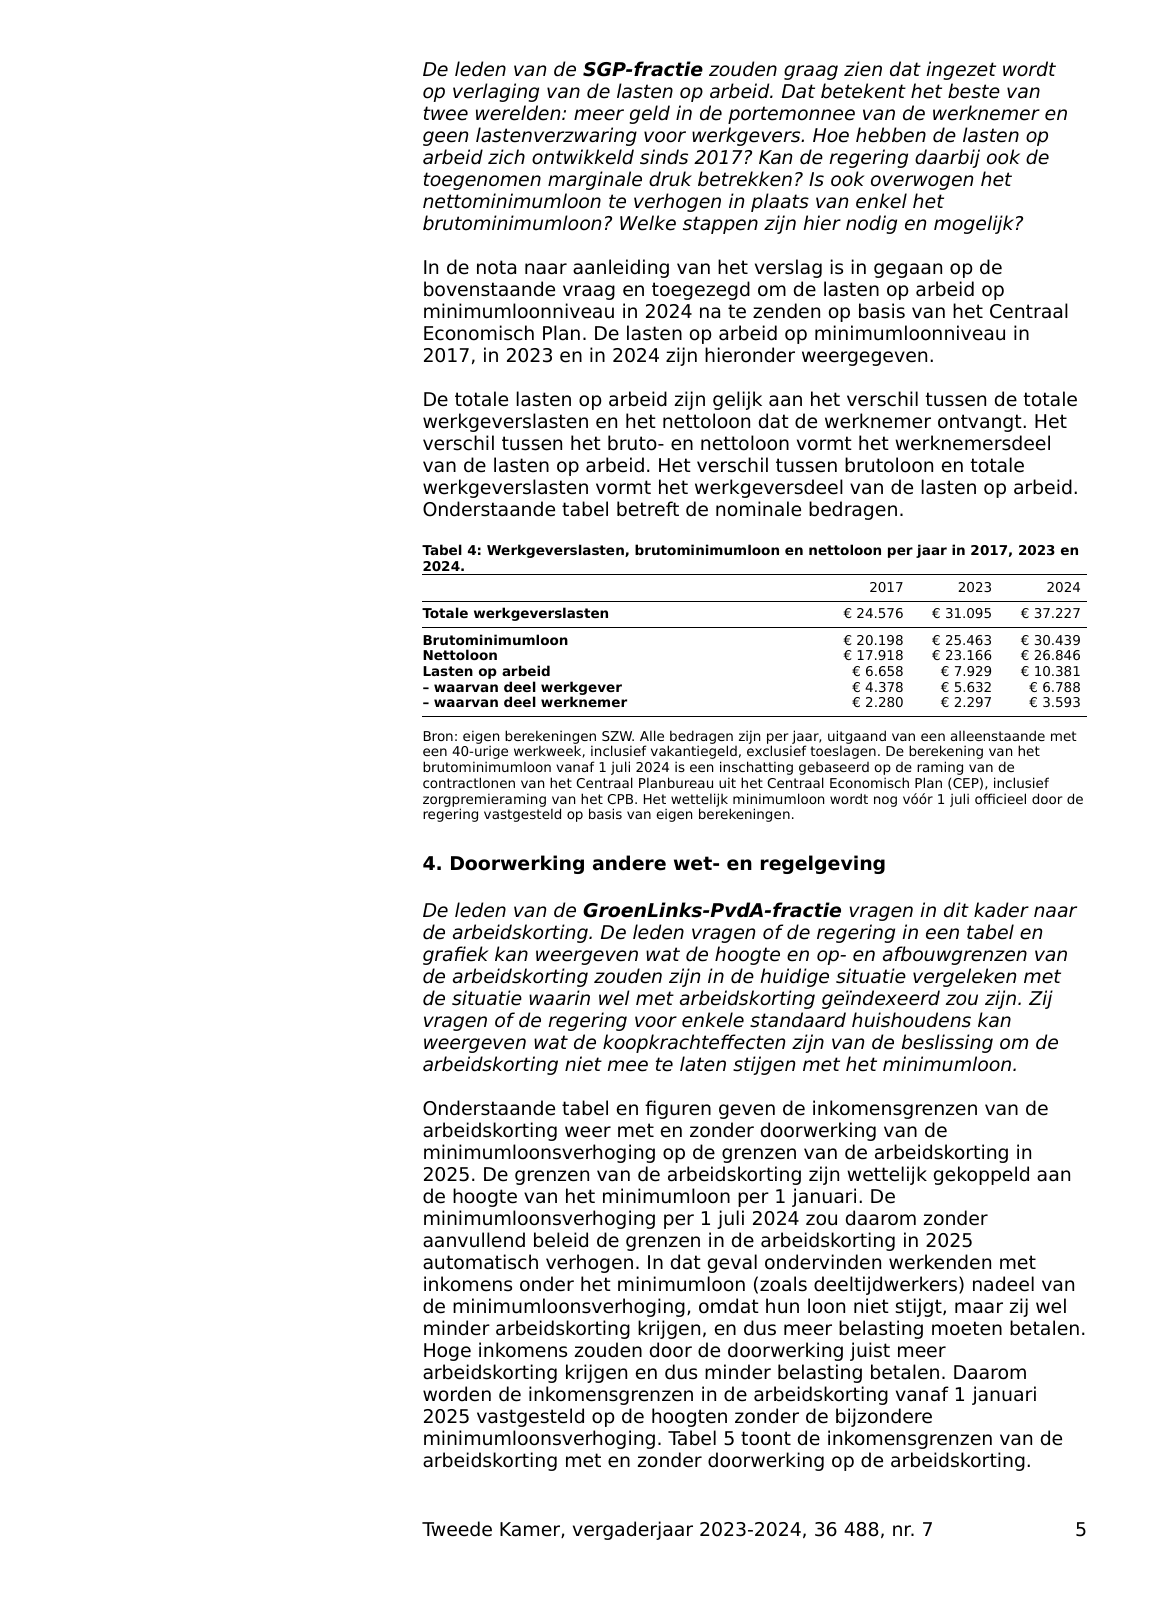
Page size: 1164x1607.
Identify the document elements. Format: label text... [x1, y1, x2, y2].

text De totale lasten op arbeid zijn gelijk aan het verschil tussen de totale werkgeverslasten en het nettoloon dat de werknemer ontvangt. Het verschil tussen het bruto- en nettoloon vormt het werknemersdeel van de lasten op arbeid. Het verschil tussen brutoloon en totale werkgeverslasten vormt het werkgeversdeel van de lasten op arbeid. Onderstaande tabel betreft de nominale bedragen. [422, 389, 1087, 521]
table_cell € 6.658 € 4.378 € 2.280 [821, 664, 909, 716]
text De leden van de GroenLinks-PvdA-fractie vragen in dit kader naar de arbeidskorting. De leden vragen of de regering in een tabel en grafiek kan weergeven wat de hoogte en op- en afbouwgrenzen van de arbeidskorting zouden zijn in de huidige situatie vergeleken met de situatie waarin wel met arbeidskorting geïndexeerd zou zijn. Zij vragen of de regering voor enkele standaard huishoudens kan weergeven wat de koopkrachteffecten zijn van de beslissing om de arbeidskorting niet mee te laten stijgen met het minimumloon. [422, 900, 1087, 1076]
text De leden van de SGP-fractie zouden graag zien dat ingezet wordt op verlaging van de lasten op arbeid. Dat betekent het beste van twee werelden: meer geld in de portemonnee van de werknemer en geen lastenverzwaring voor werkgevers. Hoe hebben de lasten op arbeid zich ontwikkeld sinds 2017? Kan de regering daarbij ook de toegenomen marginale druk betrekken? Is ook overwogen het nettominimumloon te verhogen in plaats van enkel het brutominimumloon? Welke stappen zijn hier nodig en mogelijk? [422, 59, 1087, 235]
table_cell € 17.918 [821, 648, 909, 664]
table_cell € 10.381 € 6.788 € 3.593 [998, 664, 1087, 716]
table_cell 2023 [910, 575, 998, 601]
text Onderstaande tabel en figuren geven de inkomensgrenzen van de arbeidskorting weer met en zonder doorwerking van de minimumloonsverhoging op de grenzen van de arbeidskorting in 2025. De grenzen van de arbeidskorting zijn wettelijk gekoppeld aan de hoogte van het minimumloon per 1 januari. De minimumloonsverhoging per 1 juli 2024 zou daarom zonder aanvullend beleid de grenzen in de arbeidskorting in 2025 automatisch verhogen. In dat geval ondervinden werkenden met inkomens onder het minimumloon (zoals deeltijdwerkers) nadeel van de minimumloonsverhoging, omdat hun loon niet stijgt, maar zij wel minder arbeidskorting krijgen, en dus meer belasting moeten betalen. Hoge inkomens zouden door de doorwerking juist meer arbeidskorting krijgen en dus minder belasting betalen. Daarom worden de inkomensgrenzen in de arbeidskorting vanaf 1 januari 2025 vastgesteld op de hoogten zonder de bijzondere minimumloonsverhoging. Tabel 5 toont de inkomensgrenzen van de arbeidskorting met en zonder doorwerking op de arbeidskorting. [422, 1098, 1087, 1472]
table_cell € 23.166 [910, 648, 998, 664]
table_cell Brutominimumloon [422, 628, 821, 648]
table_cell Bron: eigen berekeningen SZW. Alle bedragen zijn per jaar, uitgaand van een alleenstaande met een 40-urige werkweek, inclusief vakantiegeld, exclusief toeslagen. De berekening van het brutominimumloon vanaf 1 juli 2024 is een inschatting gebaseerd op de raming van de contractlonen van het Centraal Planbureau uit het Centraal Economisch Plan (CEP), inclusief zorgpremieraming van het CPB. Het wettelijk minimumloon wordt nog vóór 1 juli officieel door de regering vastgesteld op basis van eigen berekeningen. [422, 717, 1087, 823]
table_cell [422, 575, 821, 601]
table_cell € 24.576 [821, 602, 909, 627]
subtitle 4. Doorwerking andere wet- en regelgeving [422, 853, 1087, 875]
table_header Tabel 4: Werkgeverslasten, brutominimumloon en nettoloon per jaar in 2017, 2023 en 2024. [422, 543, 1087, 574]
table_cell € 26.846 [998, 648, 1087, 664]
table_cell € 37.227 [998, 602, 1087, 627]
table_cell € 7.929 € 5.632 € 2.297 [910, 664, 998, 716]
table_cell € 25.463 [910, 628, 998, 648]
text In de nota naar aanleiding van het verslag is in gegaan op de bovenstaande vraag en toegezegd om de lasten op arbeid op minimumloonniveau in 2024 na te zenden op basis van het Centraal Economisch Plan. De lasten op arbeid op minimumloonniveau in 2017, in 2023 en in 2024 zijn hieronder weergegeven. [422, 257, 1087, 367]
table_cell 2024 [998, 575, 1087, 601]
table_cell Nettoloon [422, 648, 821, 664]
table_cell Totale werkgeverslasten [422, 602, 821, 627]
table_cell € 31.095 [910, 602, 998, 627]
table_cell Lasten op arbeid – waarvan deel werkgever – waarvan deel werknemer [422, 664, 821, 716]
table_cell € 20.198 [821, 628, 909, 648]
table_cell € 30.439 [998, 628, 1087, 648]
table_cell 2017 [821, 575, 909, 601]
